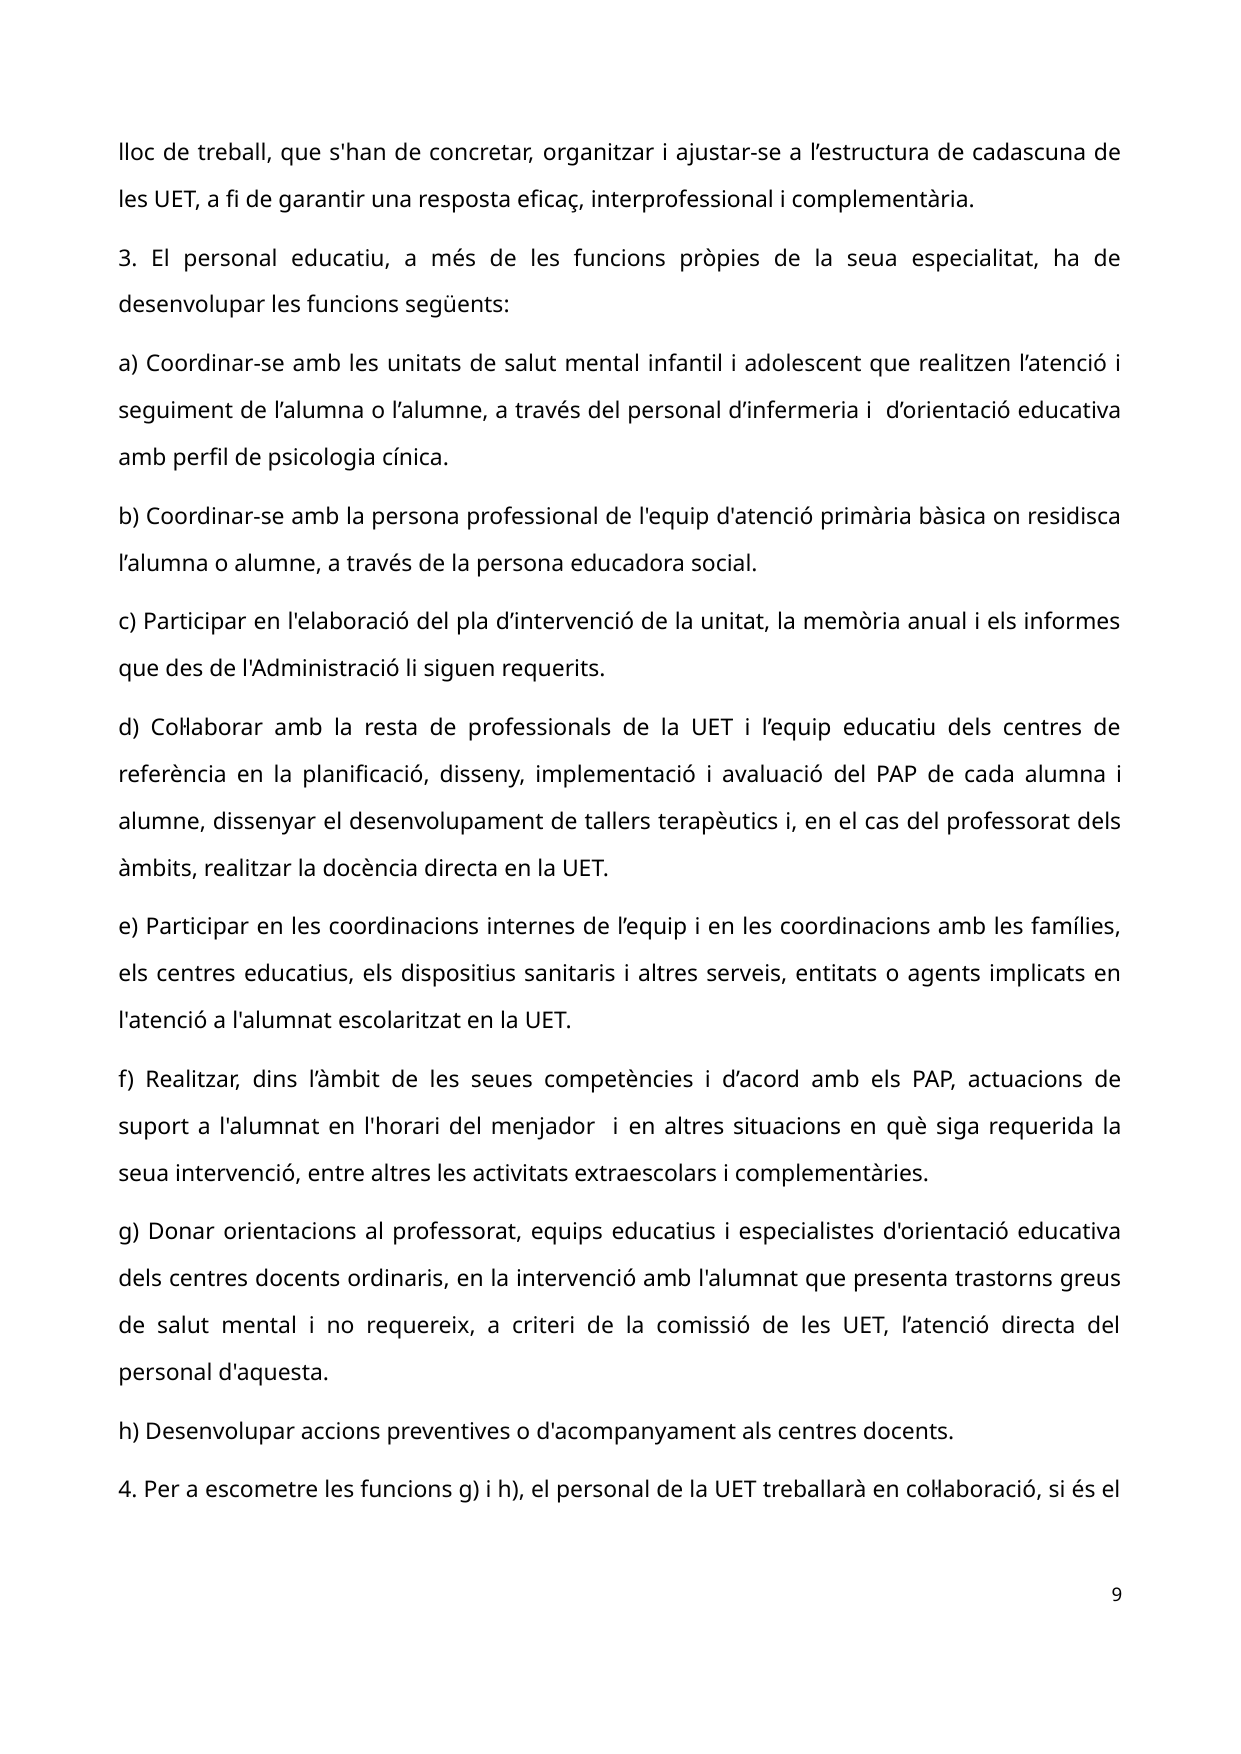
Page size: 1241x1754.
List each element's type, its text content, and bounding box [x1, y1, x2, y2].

text g) Donar orientacions al professorat, equips educatius i especialistes d'orientació educativa dels centres docents ordinaris, en la intervenció amb l'alumnat que presenta trastorns greus de salut mental i no requereix, a criteri de la comissió de les UET, l’atenció directa del personal d'aquesta. [118, 1215, 1122, 1387]
text e) Participar en les coordinacions internes de l’equip i en les coordinacions amb les famílies, els centres educatius, els dispositius sanitaris i altres serveis, entitats o agents implicats en l'atenció a l'alumnat escolaritzat en la UET. [118, 910, 1122, 1035]
text c) Participar en l'elaboració del pla d’intervenció de la unitat, la memòria anual i els informes que des de l'Administració li siguen requerits. [118, 605, 1122, 683]
text h) Desenvolupar accions preventives o d'acompanyament als centres docents. [118, 1414, 1122, 1446]
text a) Coordinar-se amb les unitats de salut mental infantil i adolescent que realitzen l’atenció i seguiment de l’alumna o l’alumne, a través del personal d’infermeria i d’orientació educativa amb perfil de psicologia cínica. [118, 347, 1122, 472]
text 4. Per a escometre les funcions g) i h), el personal de la UET treballarà en col·laboració, si és el [118, 1473, 1122, 1504]
text 3. El personal educatiu, a més de les funcions pròpies de la seua especialitat, ha de desenvolupar les funcions següents: [118, 241, 1122, 319]
text f) Realitzar, dins l’àmbit de les seues competències i d’acord amb els PAP, actuacions de suport a l'alumnat en l'horari del menjador i en altres situacions en què siga requerida la seua intervenció, entre altres les activitats extraescolars i complementàries. [118, 1063, 1122, 1188]
text b) Coordinar-se amb la persona professional de l'equip d'atenció primària bàsica on residisca l’alumna o alumne, a través de la persona educadora social. [118, 499, 1122, 578]
text lloc de treball, que s'han de concretar, organitzar i ajustar-se a l’estructura de cadascuna de les UET, a fi de garantir una resposta eficaç, interprofessional i complementària. [118, 136, 1122, 214]
text d) Col·laborar amb la resta de professionals de la UET i l’equip educatiu dels centres de referència en la planificació, disseny, implementació i avaluació del PAP de cada alumna i alumne, dissenyar el desenvolupament de tallers terapèutics i, en el cas del professorat dels àmbits, realitzar la docència directa en la UET. [118, 711, 1122, 883]
